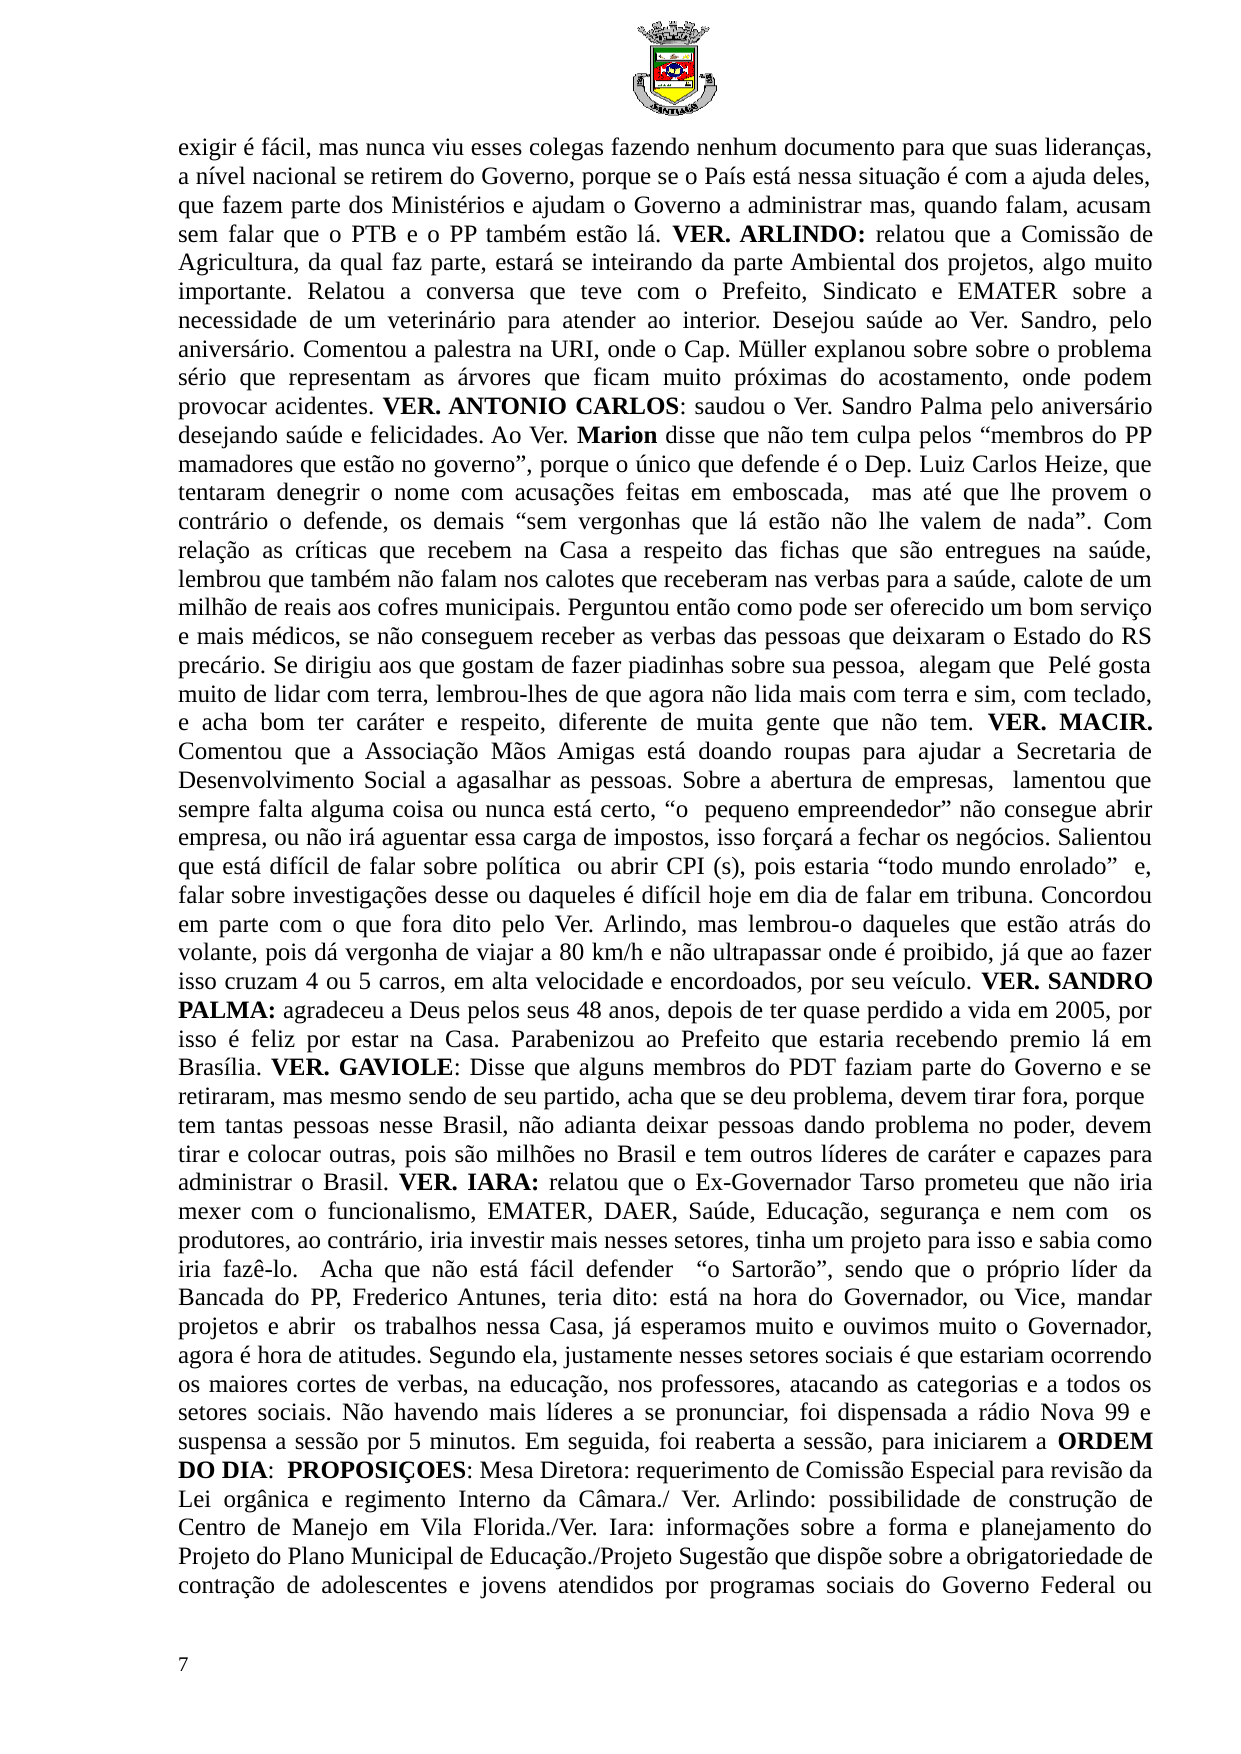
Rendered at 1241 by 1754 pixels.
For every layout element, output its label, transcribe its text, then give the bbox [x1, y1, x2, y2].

text exigir é fácil, mas nunca viu esses colegas fazendo nenhum documento para que suas lideranças, a nível nacional se retirem do Governo, porque se o País está nessa situação é com a ajuda deles, que fazem parte dos Ministérios e ajudam o Governo a administrar mas, quando falam, acusam sem falar que o PTB e o PP também estão lá. VER. ARLINDO: relatou que a Comissão de Agricultura, da qual faz parte, estará se inteirando da parte Ambiental dos projetos, algo muito importante. Relatou a conversa que teve com o Prefeito, Sindicato e EMATER sobre a necessidade de um veterinário para atender ao interior. Desejou saúde ao Ver. Sandro, pelo aniversário. Comentou a palestra na URI, onde o Cap. Müller explanou sobre sobre o problema sério que representam as árvores que ficam muito próximas do acostamento, onde podem provocar acidentes. VER. ANTONIO CARLOS: saudou o Ver. Sandro Palma pelo aniversário desejando saúde e felicidades. Ao Ver. Marion disse que não tem culpa pelos “membros do PP mamadores que estão no governo”, porque o único que defende é o Dep. Luiz Carlos Heize, que tentaram denegrir o nome com acusações feitas em emboscada, mas até que lhe provem o contrário o defende, os demais “sem vergonhas que lá estão não lhe valem de nada”. Com relação as críticas que recebem na Casa a respeito das fichas que são entregues na saúde, lembrou que também não falam nos calotes que receberam nas verbas para a saúde, calote de um milhão de reais aos cofres municipais. Perguntou então como pode ser oferecido um bom serviço e mais médicos, se não conseguem receber as verbas das pessoas que deixaram o Estado do RS precário. Se dirigiu aos que gostam de fazer piadinhas sobre sua pessoa, alegam que Pelé gosta muito de lidar com terra, lembrou-lhes de que agora não lida mais com terra e sim, com teclado, e acha bom ter caráter e respeito, diferente de muita gente que não tem. VER. MACIR. Comentou que a Associação Mãos Amigas está doando roupas para ajudar a Secretaria de Desenvolvimento Social a agasalhar as pessoas. Sobre a abertura de empresas, lamentou que sempre falta alguma coisa ou nunca está certo, “o pequeno empreendedor” não consegue abrir empresa, ou não irá aguentar essa carga de impostos, isso forçará a fechar os negócios. Salientou que está difícil de falar sobre política ou abrir CPI (s), pois estaria “todo mundo enrolado” e, falar sobre investigações desse ou daqueles é difícil hoje em dia de falar em tribuna. Concordou em parte com o que fora dito pelo Ver. Arlindo, mas lembrou-o daqueles que estão atrás do volante, pois dá vergonha de viajar a 80 km/h e não ultrapassar onde é proibido, já que ao fazer isso cruzam 4 ou 5 carros, em alta velocidade e encordoados, por seu veículo. VER. SANDRO PALMA: agradeceu a Deus pelos seus 48 anos, depois de ter quase perdido a vida em 2005, por isso é feliz por estar na Casa. Parabenizou ao Prefeito que estaria recebendo premio lá em Brasília. VER. GAVIOLE: Disse que alguns membros do PDT faziam parte do Governo e se retiraram, mas mesmo sendo de seu partido, acha que se deu problema, devem tirar fora, porque tem tantas pessoas nesse Brasil, não adianta deixar pessoas dando problema no poder, devem tirar e colocar outras, pois são milhões no Brasil e tem outros líderes de caráter e capazes para administrar o Brasil. VER. IARA: relatou que o Ex-Governador Tarso prometeu que não iria mexer com o funcionalismo, EMATER, DAER, Saúde, Educação, segurança e nem com os produtores, ao contrário, iria investir mais nesses setores, tinha um projeto para isso e sabia como iria fazê-lo. Acha que não está fácil defender “o Sartorão”, sendo que o próprio líder da Bancada do PP, Frederico Antunes, teria dito: está na hora do Governador, ou Vice, mandar projetos e abrir os trabalhos nessa Casa, já esperamos muito e ouvimos muito o Governador, agora é hora de atitudes. Segundo ela, justamente nesses setores sociais é que estariam ocorrendo os maiores cortes de verbas, na educação, nos professores, atacando as categorias e a todos os setores sociais. Não havendo mais líderes a se pronunciar, foi dispensada a rádio Nova 99 e suspensa a sessão por 5 minutos. Em seguida, foi reaberta a sessão, para iniciarem a ORDEM DO DIA: PROPOSIÇOES: Mesa Diretora: requerimento de Comissão Especial para revisão da Lei orgânica e regimento Interno da Câmara./ Ver. Arlindo: possibilidade de construção de Centro de Manejo em Vila Florida./Ver. Iara: informações sobre a forma e planejamento do Projeto do Plano Municipal de Educação./Projeto Sugestão que dispõe sobre a obrigatoriedade de contração de adolescentes e jovens atendidos por programas sociais do Governo Federal ou [178, 132, 1153, 1599]
